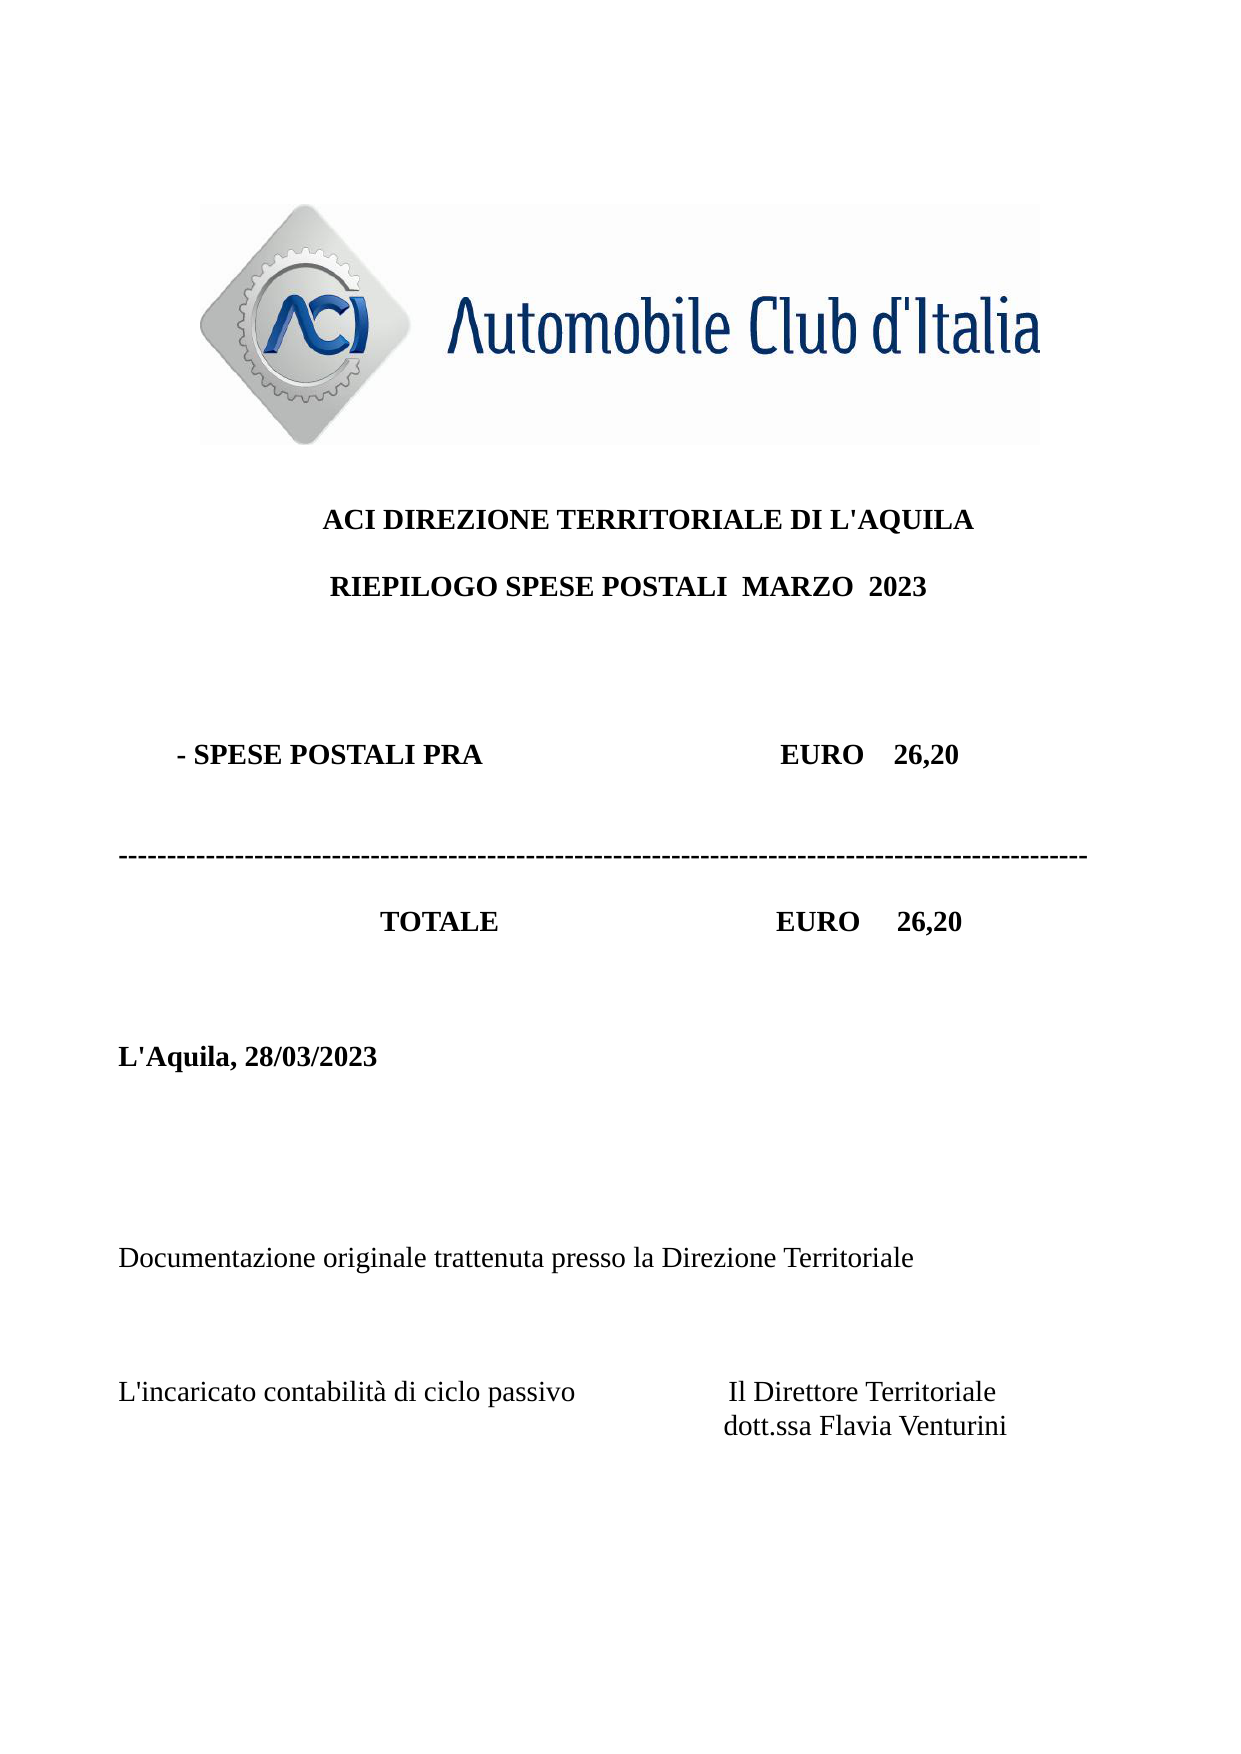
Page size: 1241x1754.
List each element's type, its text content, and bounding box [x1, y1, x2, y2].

text - SPESE POSTALI PRA EURO 26,20 [118, 737, 1122, 770]
text TOTALE EURO 26,20 [118, 904, 1122, 938]
text ACI DIREZIONE TERRITORIALE DI L'AQUILA [118, 502, 1122, 536]
text L'incaricato contabilità di ciclo passivo Il Direttore Territoriale [118, 1374, 1122, 1408]
text L'Aquila, 28/03/2023 [118, 1039, 1122, 1072]
text RIEPILOGO SPESE POSTALI MARZO 2023 [118, 569, 1122, 603]
text dott.ssa Flavia Venturini [118, 1408, 1122, 1441]
text Documentazione originale trattenuta presso la Direzione Territoriale [118, 1240, 1122, 1273]
text ---------------------------------------------------------------------------------------------------- [118, 804, 1122, 871]
